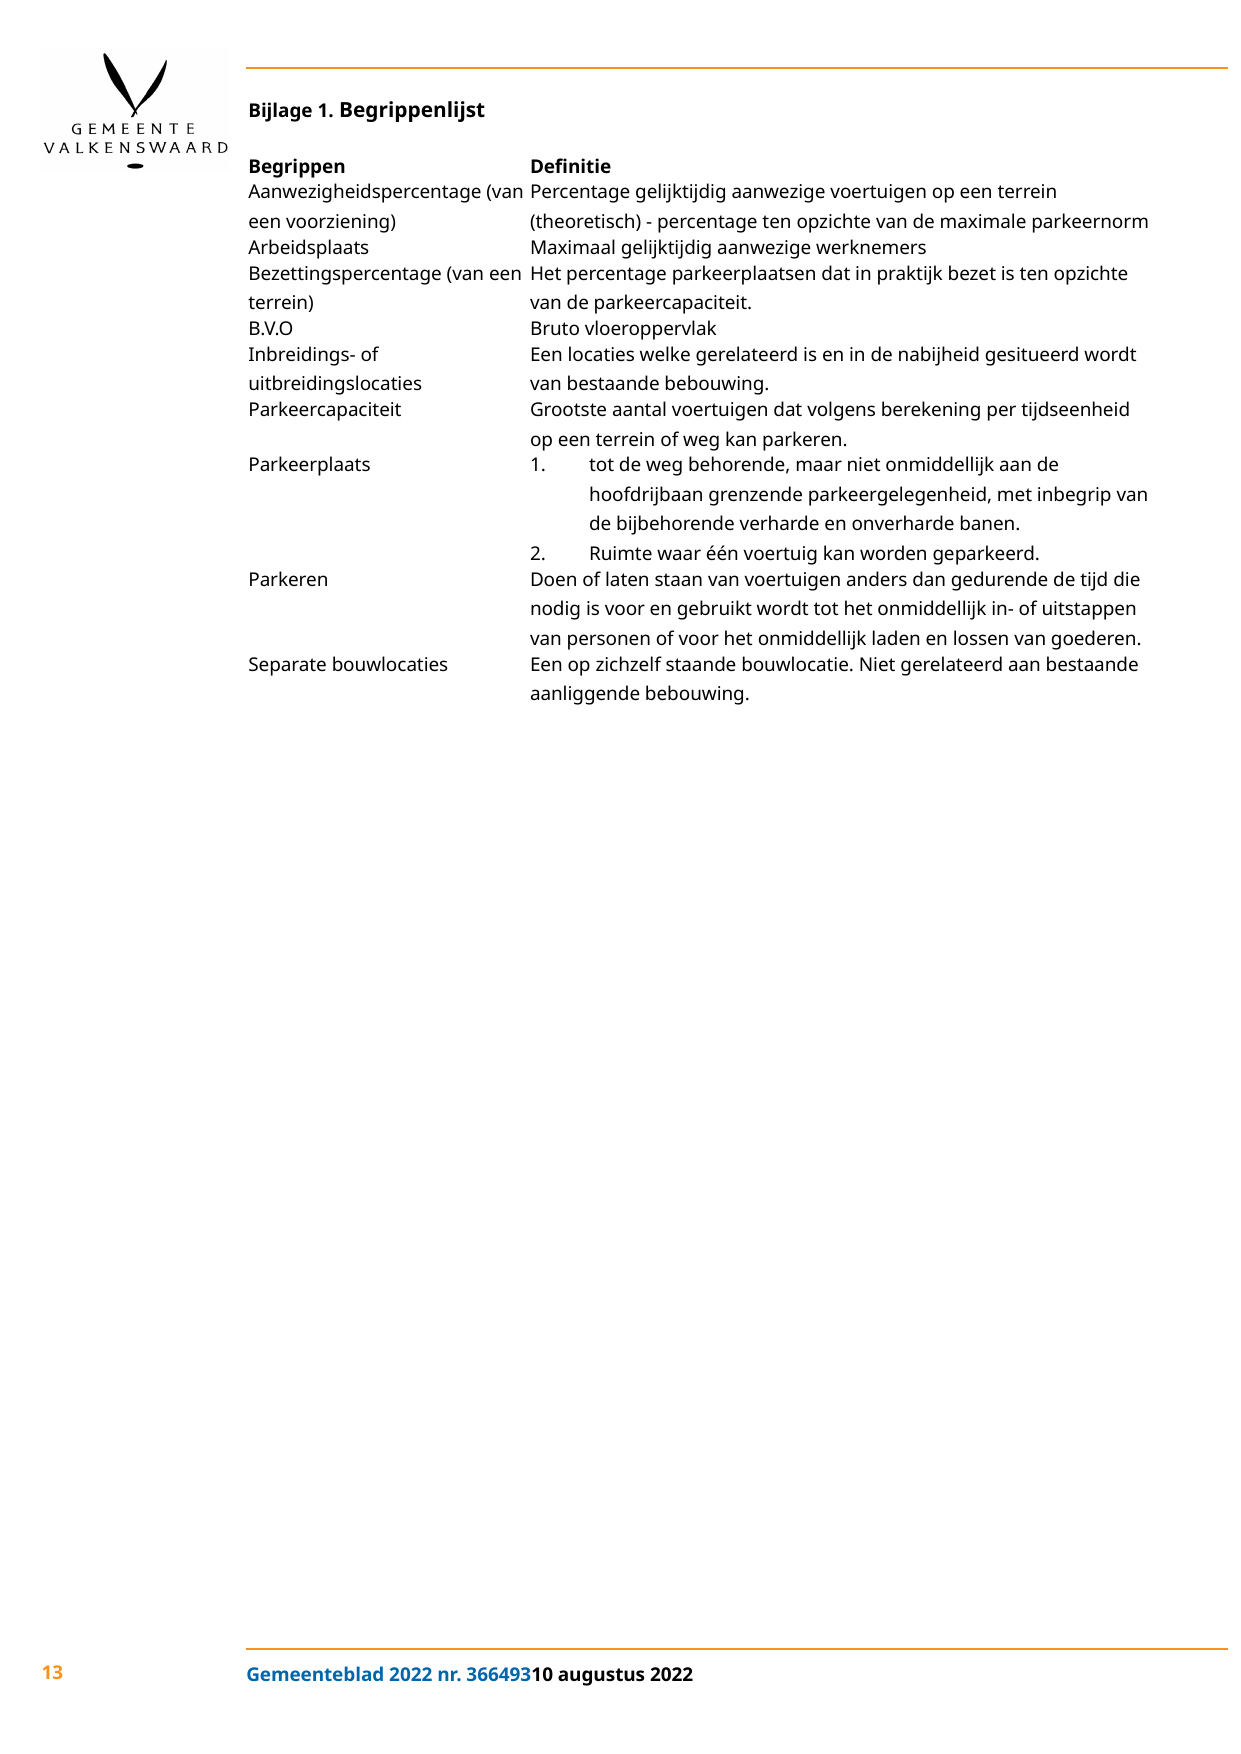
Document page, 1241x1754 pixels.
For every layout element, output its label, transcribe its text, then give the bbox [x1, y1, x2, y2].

table_cell tot de weg behorende, maar niet onmiddellijk aan de hoofdrijbaan grenzende parkeergelegenheid, met inbegrip van de bijbehorende verharde en onverharde banen. Ruimte waar één voertuig kan worden geparkeerd. [530, 451, 1152, 566]
table_cell Parkeerplaats [248, 451, 530, 566]
table_cell Percentage gelijktijdig aanwezige voertuigen op een terrein (theoretisch) - percentage ten opzichte van de maximale parkeernorm [530, 179, 1152, 234]
table_cell Een locaties welke gerelateerd is en in de nabijheid gesitueerd wordt van bestaande bebouwing. [530, 341, 1152, 396]
table_cell Een op zichzelf staande bouwlocatie. Niet gerelateerd aan bestaande aanliggende bebouwing. [530, 651, 1152, 706]
table_cell Grootste aantal voertuigen dat volgens berekening per tijdseenheid op een terrein of weg kan parkeren. [530, 396, 1152, 451]
table_cell Parkeren [248, 566, 530, 651]
table_cell Maximaal gelijktijdig aanwezige werknemers [530, 234, 1152, 260]
table_cell Aanwezigheidspercentage (van een voorziening) [248, 179, 530, 234]
table_cell Arbeidsplaats [248, 234, 530, 260]
picture [41, 47, 231, 172]
table_cell Bruto vloeroppervlak [530, 315, 1152, 341]
table_cell Doen of laten staan van voertuigen anders dan gedurende de tijd die nodig is voor en gebruikt wordt tot het onmiddellijk in- of uitstappen van personen of voor het onmiddellijk laden en lossen van goederen. [530, 566, 1152, 651]
table_header Begrippen [248, 153, 530, 179]
table_cell Het percentage parkeerplaatsen dat in praktijk bezet is ten opzichte van de parkeercapaciteit. [530, 260, 1152, 315]
table_cell Separate bouwlocaties [248, 651, 530, 706]
table_header Definitie [530, 153, 1152, 179]
table_cell Bezettingspercentage (van een terrein) [248, 260, 530, 315]
table_cell Inbreidings- of uitbreidingslocaties [248, 341, 530, 396]
text Bijlage 1. Begrippenlijst [248, 95, 1152, 123]
table_cell B.V.O [248, 315, 530, 341]
table_cell Parkeercapaciteit [248, 396, 530, 451]
